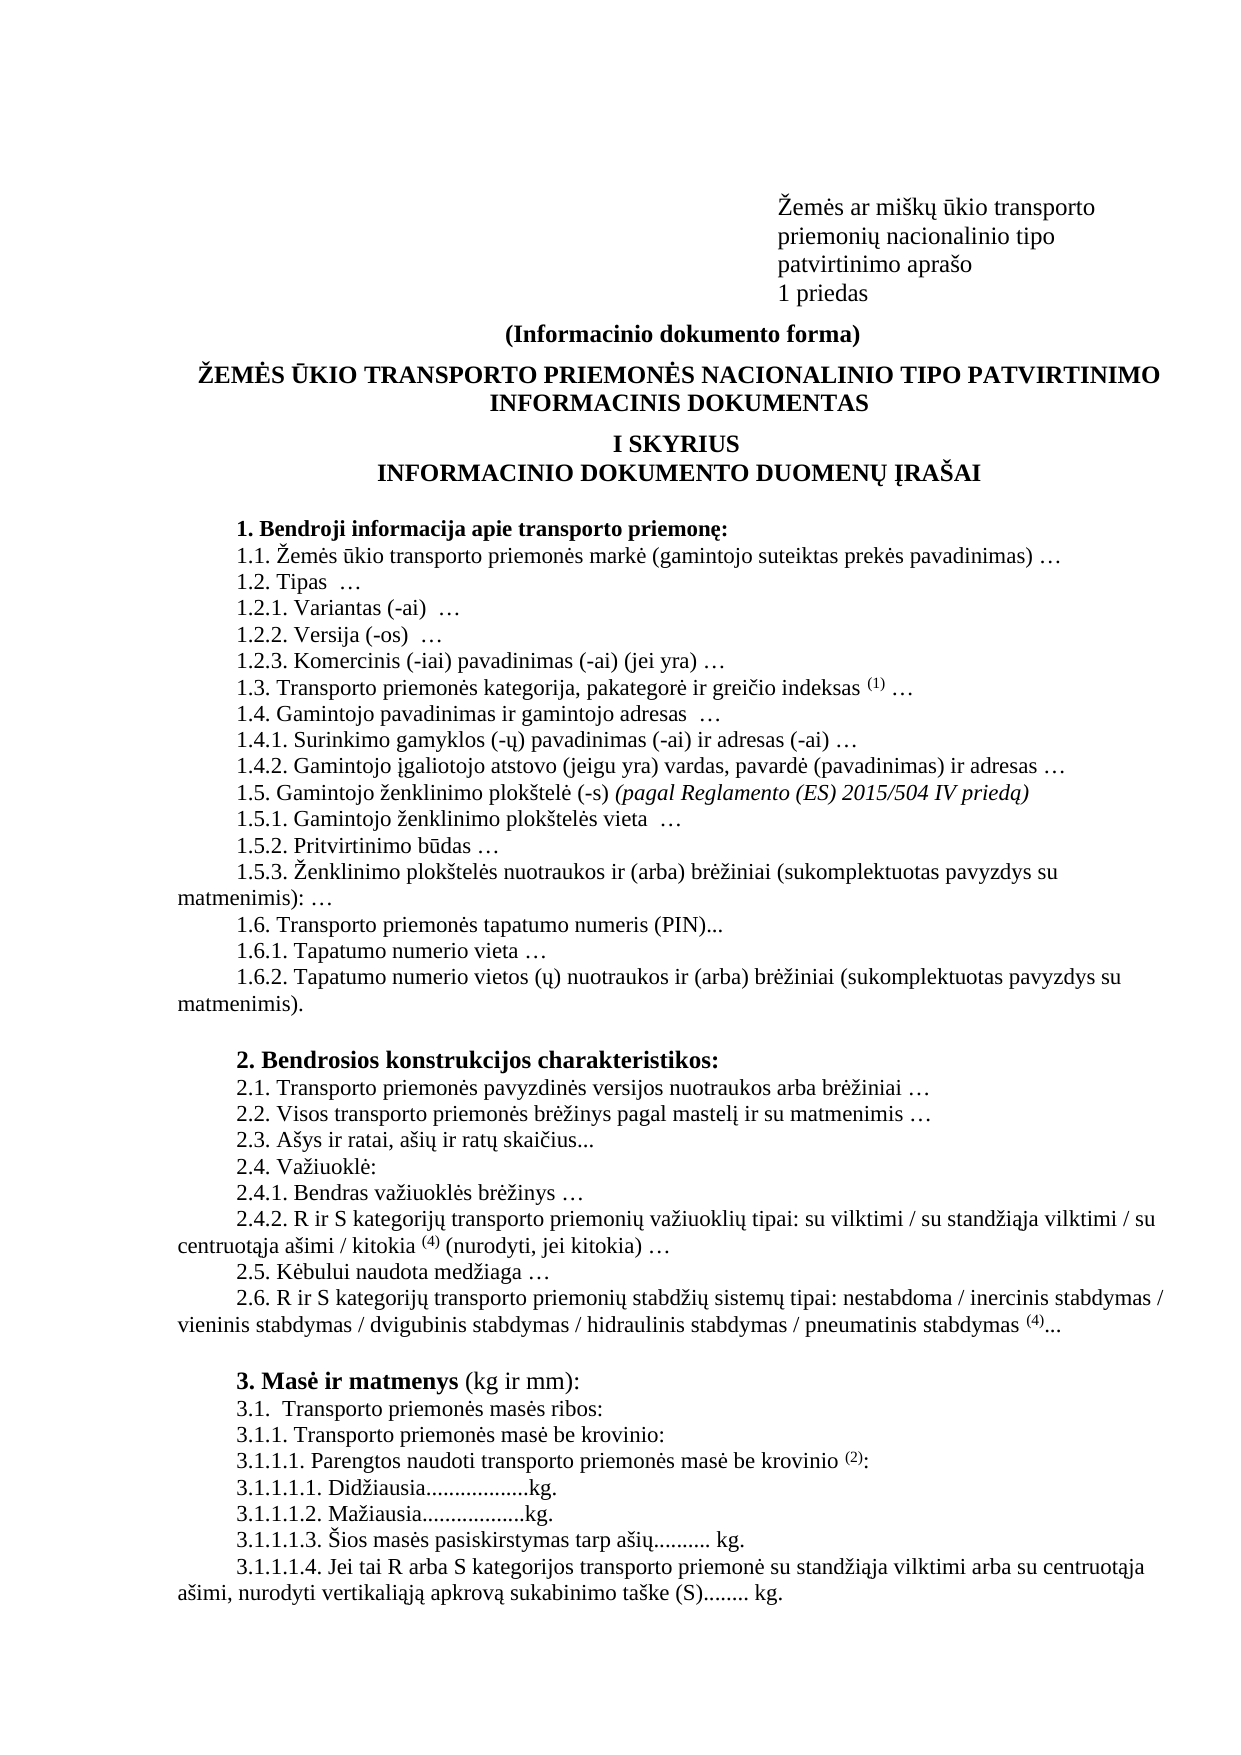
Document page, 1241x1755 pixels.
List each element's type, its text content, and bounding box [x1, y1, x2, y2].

text 3. Masė ir matmenys (kg ir mm): [177, 1366, 1181, 1395]
text INFORMACINIO DOKUMENTO DUOMENŲ ĮRAŠAI [177, 458, 1181, 487]
text 2.4.1. Bendras važiuoklės brėžinys … [177, 1179, 1181, 1205]
text ŽEMĖS ŪKIO TRANSPORTO PRIEMONĖS NACIONALINIO TIPO PATVIRTINIMO INFORMACINIS DOKUMENTAS [177, 360, 1181, 417]
text 1.5.2. Pritvirtinimo būdas … [177, 832, 1181, 858]
text 2.4.2. R ir S kategorijų transporto priemonių važiuoklių tipai: su vilktimi / su standžiąja vilktimi / su centruotąja ašimi / kitokia (4) (nurodyti, jei kitokia) … [177, 1205, 1181, 1258]
text 3.1.1.1.3. Šios masės pasiskirstymas tarp ašių.......... kg. [177, 1526, 1181, 1553]
text 3.1.1.1.4. Jei tai R arba S kategorijos transporto priemonė su standžiąja vilktimi arba su centruotąja ašimi, nurodyti vertikaliąją apkrovą sukabinimo taške (S)........ kg. [177, 1553, 1181, 1606]
text 1.4.2. Gamintojo įgaliotojo atstovo (jeigu yra) vardas, pavardė (pavadinimas) ir adresas … [177, 753, 1181, 779]
text 2.4. Važiuoklė: [177, 1153, 1181, 1179]
text 1.2.1. Variantas (-ai) … [177, 594, 1181, 621]
text 1.2.2. Versija (-os) … [177, 621, 1181, 647]
text 3.1.1. Transporto priemonės masė be krovinio: [177, 1421, 1181, 1447]
text 2.2. Visos transporto priemonės brėžinys pagal mastelį ir su matmenimis … [177, 1100, 1181, 1126]
text 1.5. Gamintojo ženklinimo plokštelė (-s) (pagal Reglamento (ES) 2015/504 IV priedą) [177, 779, 1181, 805]
text 1.6.2. Tapatumo numerio vietos (ų) nuotraukos ir (arba) brėžiniai (sukomplektuotas pavyzdys su matmenimis). [177, 963, 1181, 1016]
text I SKYRIUS [177, 429, 1181, 458]
text 1.5.3. Ženklinimo plokštelės nuotraukos ir (arba) brėžiniai (sukomplektuotas pavyzdys su matmenimis): … [177, 858, 1181, 911]
text 3.1.1.1. Parengtos naudoti transporto priemonės masė be krovinio (2): [177, 1447, 1181, 1474]
text 3.1.1.1.1. Didžiausia..................kg. [177, 1474, 1181, 1500]
text 3.1. Transporto priemonės masės ribos: [177, 1395, 1181, 1421]
text 1 priedas [777, 278, 1181, 307]
text 1.6.1. Tapatumo numerio vieta … [177, 937, 1181, 963]
text 1. Bendroji informacija apie transporto priemonę: [177, 515, 1181, 542]
text (Informacinio dokumento forma) [177, 319, 1181, 348]
text 2. Bendrosios konstrukcijos charakteristikos: [177, 1045, 1181, 1074]
text 3.1.1.1.2. Mažiausia..................kg. [177, 1500, 1181, 1526]
text 2.1. Transporto priemonės pavyzdinės versijos nuotraukos arba brėžiniai … [177, 1074, 1181, 1100]
text 1.1. Žemės ūkio transporto priemonės markė (gamintojo suteiktas prekės pavadinimas) … [177, 542, 1181, 568]
text 2.3. Ašys ir ratai, ašių ir ratų skaičius... [177, 1126, 1181, 1153]
text 1.4. Gamintojo pavadinimas ir gamintojo adresas … [177, 700, 1181, 726]
text 1.5.1. Gamintojo ženklinimo plokštelės vieta … [177, 805, 1181, 832]
text 2.5. Kėbului naudota medžiaga … [177, 1258, 1181, 1284]
text Žemės ar miškų ūkio transporto priemonių nacionalinio tipo patvirtinimo aprašo [777, 192, 1181, 278]
text 1.2.3. Komercinis (-iai) pavadinimas (-ai) (jei yra) … [177, 647, 1181, 673]
text 1.3. Transporto priemonės kategorija, pakategorė ir greičio indeksas (1) … [177, 673, 1181, 700]
text 1.4.1. Surinkimo gamyklos (-ų) pavadinimas (-ai) ir adresas (-ai) … [177, 726, 1181, 753]
text 1.6. Transporto priemonės tapatumo numeris (PIN)... [177, 911, 1181, 937]
text 1.2. Tipas … [177, 568, 1181, 594]
text 2.6. R ir S kategorijų transporto priemonių stabdžių sistemų tipai: nestabdoma / inercinis stabdymas / vieninis stabdymas / dvigubinis stabdymas / hidraulinis stabdymas / pneumatinis stabdymas (4)... [177, 1284, 1181, 1337]
